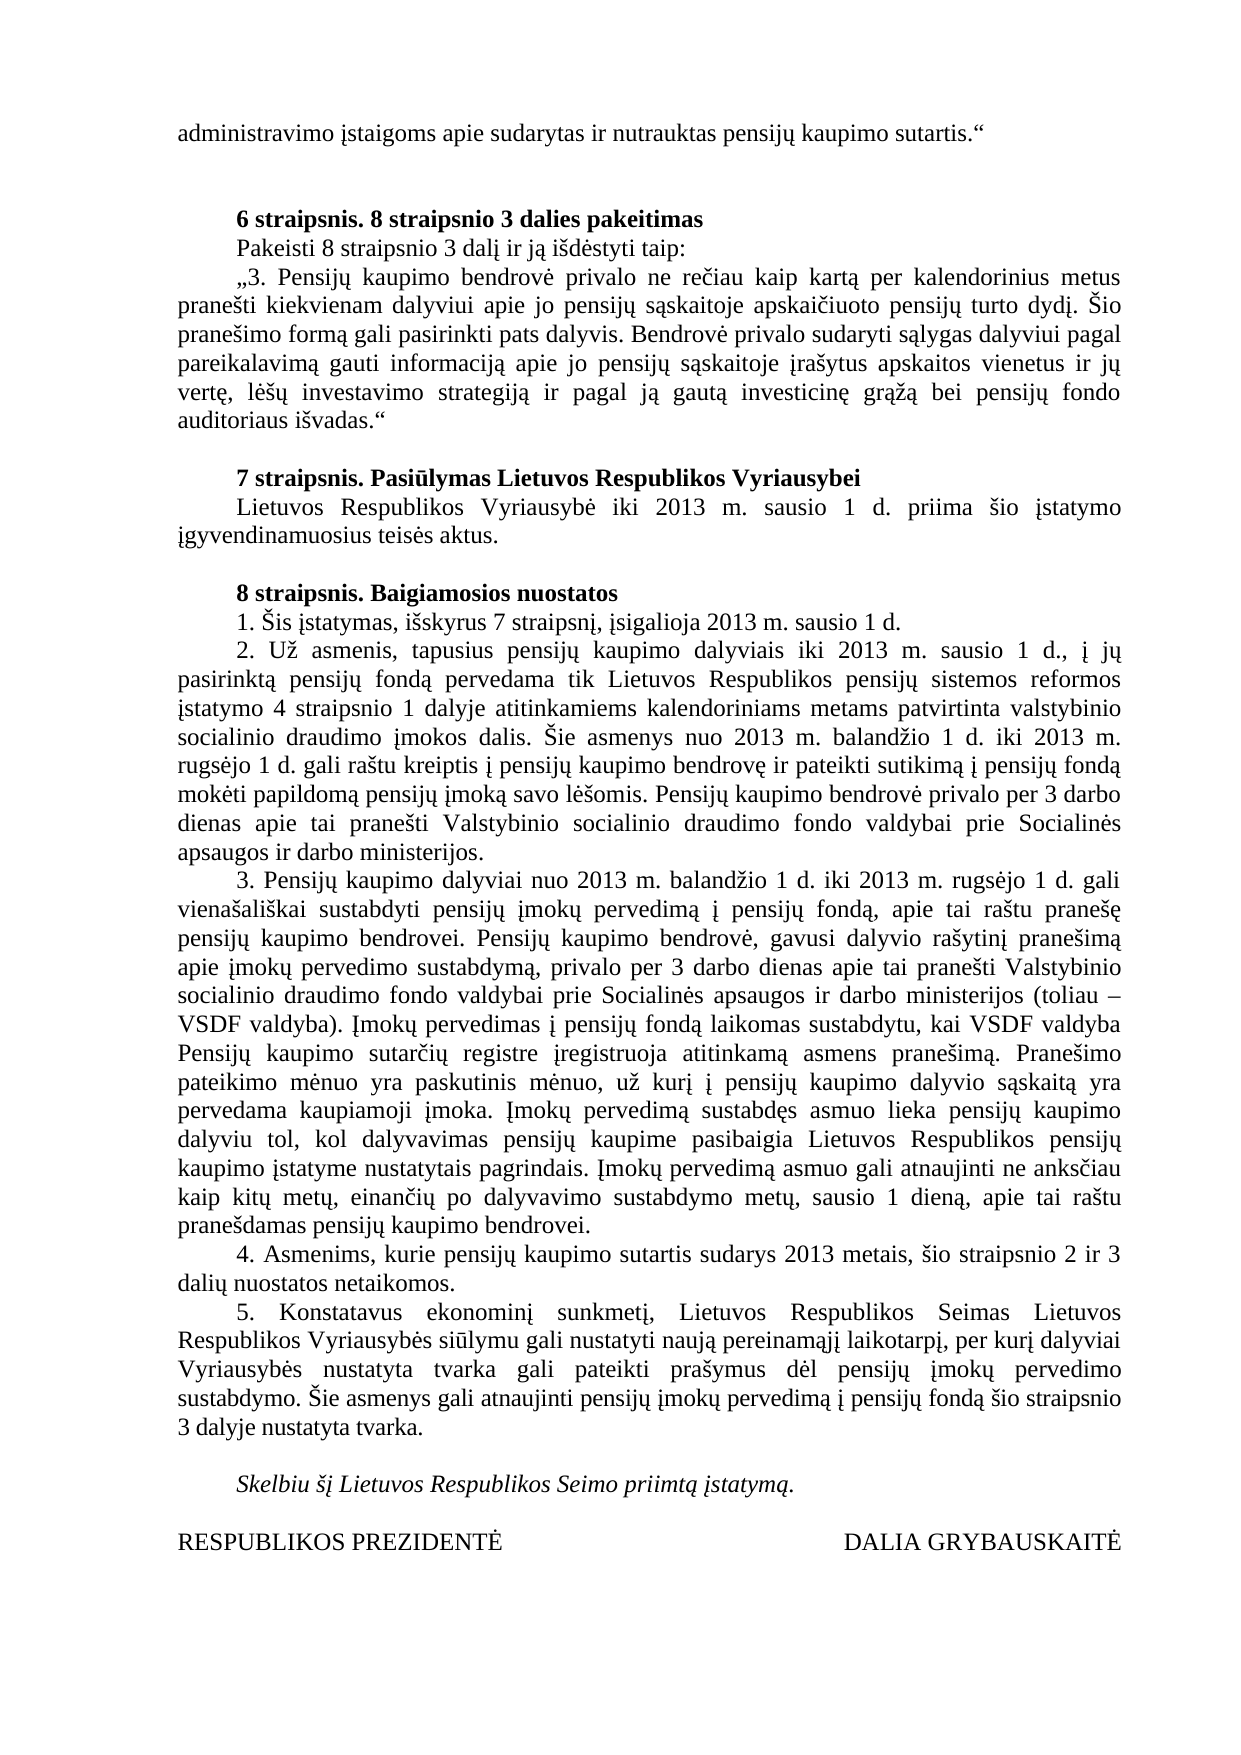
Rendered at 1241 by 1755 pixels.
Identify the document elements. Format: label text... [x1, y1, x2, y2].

text administravimo įstaigoms apie sudarytas ir nutrauktas pensijų kaupimo sutartis.“ [177, 118, 1122, 147]
text „3. Pensijų kaupimo bendrovė privalo ne rečiau kaip kartą per kalendorinius metus pranešti kiekvienam dalyviui apie jo pensijų sąskaitoje apskaičiuoto pensijų turto dydį. Šio pranešimo formą gali pasirinkti pats dalyvis. Bendrovė privalo sudaryti sąlygas dalyviui pagal pareikalavimą gauti informaciją apie jo pensijų sąskaitoje įrašytus apskaitos vienetus ir jų vertę, lėšų investavimo strategiją ir pagal ją gautą investicinę grąžą bei pensijų fondo auditoriaus išvadas.“ [177, 262, 1122, 434]
text 4. Asmenims, kurie pensijų kaupimo sutartis sudarys 2013 metais, šio straipsnio 2 ir 3 dalių nuostatos netaikomos. [177, 1239, 1122, 1297]
text Skelbiu šį Lietuvos Respublikos Seimo priimtą įstatymą. [177, 1469, 1122, 1498]
text 3. Pensijų kaupimo dalyviai nuo 2013 m. balandžio 1 d. iki 2013 m. rugsėjo 1 d. gali vienašališkai sustabdyti pensijų įmokų pervedimą į pensijų fondą, apie tai raštu pranešę pensijų kaupimo bendrovei. Pensijų kaupimo bendrovė, gavusi dalyvio rašytinį pranešimą apie įmokų pervedimo sustabdymą, privalo per 3 darbo dienas apie tai pranešti Valstybinio socialinio draudimo fondo valdybai prie Socialinės apsaugos ir darbo ministerijos (toliau – VSDF valdyba). Įmokų pervedimas į pensijų fondą laikomas sustabdytu, kai VSDF valdyba Pensijų kaupimo sutarčių registre įregistruoja atitinkamą asmens pranešimą. Pranešimo pateikimo mėnuo yra paskutinis mėnuo, už kurį į pensijų kaupimo dalyvio sąskaitą yra pervedama kaupiamoji įmoka. Įmokų pervedimą sustabdęs asmuo lieka pensijų kaupimo dalyviu tol, kol dalyvavimas pensijų kaupime pasibaigia Lietuvos Respublikos pensijų kaupimo įstatyme nustatytais pagrindais. Įmokų pervedimą asmuo gali atnaujinti ne anksčiau kaip kitų metų, einančių po dalyvavimo sustabdymo metų, sausio 1 dieną, apie tai raštu pranešdamas pensijų kaupimo bendrovei. [177, 866, 1122, 1239]
text 8 straipsnis. Baigiamosios nuostatos [177, 578, 1122, 607]
text 7 straipsnis. Pasiūlymas Lietuvos Respublikos Vyriausybei [177, 463, 1122, 492]
text 2. Už asmenis, tapusius pensijų kaupimo dalyviais iki 2013 m. sausio 1 d., į jų pasirinktą pensijų fondą pervedama tik Lietuvos Respublikos pensijų sistemos reformos įstatymo 4 straipsnio 1 dalyje atitinkamiems kalendoriniams metams patvirtinta valstybinio socialinio draudimo įmokos dalis. Šie asmenys nuo 2013 m. balandžio 1 d. iki 2013 m. rugsėjo 1 d. gali raštu kreiptis į pensijų kaupimo bendrovę ir pateikti sutikimą į pensijų fondą mokėti papildomą pensijų įmoką savo lėšomis. Pensijų kaupimo bendrovė privalo per 3 darbo dienas apie tai pranešti Valstybinio socialinio draudimo fondo valdybai prie Socialinės apsaugos ir darbo ministerijos. [177, 636, 1122, 866]
text Lietuvos Respublikos Vyriausybė iki 2013 m. sausio 1 d. priima šio įstatymo įgyvendinamuosius teisės aktus. [177, 492, 1122, 549]
text RESPUBLIKOS PREZIDENTĖ DALIA GRYBAUSKAITĖ [177, 1527, 1122, 1556]
text 1. Šis įstatymas, išskyrus 7 straipsnį, įsigalioja 2013 m. sausio 1 d. [177, 607, 1122, 636]
text Pakeisti 8 straipsnio 3 dalį ir ją išdėstyti taip: [177, 233, 1122, 262]
text 5. Konstatavus ekonominį sunkmetį, Lietuvos Respublikos Seimas Lietuvos Respublikos Vyriausybės siūlymu gali nustatyti naują pereinamąjį laikotarpį, per kurį dalyviai Vyriausybės nustatyta tvarka gali pateikti prašymus dėl pensijų įmokų pervedimo sustabdymo. Šie asmenys gali atnaujinti pensijų įmokų pervedimą į pensijų fondą šio straipsnio 3 dalyje nustatyta tvarka. [177, 1297, 1122, 1441]
text 6 straipsnis. 8 straipsnio 3 dalies pakeitimas [177, 204, 1122, 233]
